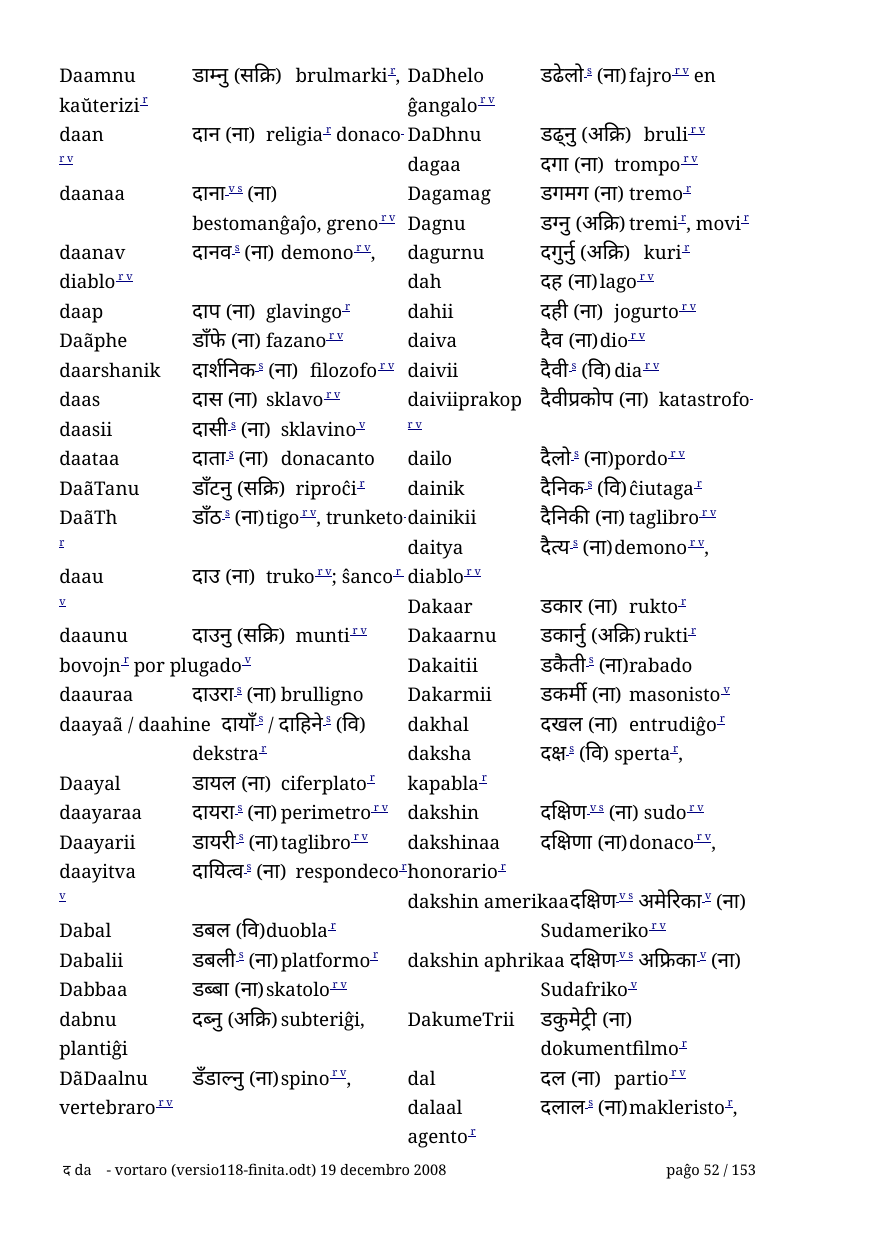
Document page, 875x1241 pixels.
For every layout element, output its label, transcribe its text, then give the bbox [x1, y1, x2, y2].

text daan दान (ना) religia r donaco r v [59, 118, 407, 177]
text dakhal दखल (ना) entrudiĝo r [407, 708, 756, 737]
text Dabalii डबली s (ना) platformo r [59, 943, 407, 973]
text Dabbaa डब्बा (ना) skatolo r v [59, 973, 407, 1002]
text Dakaarnu डकार्नु (अक्रि) rukti r [407, 619, 756, 649]
text daataa दाता s (ना) donacanto [59, 442, 407, 472]
text daau दाउ (ना) truko r v; ŝanco r v [59, 560, 407, 619]
text daiviiprakop दैवीप्रकोप (ना) katastrofo r v [407, 383, 756, 442]
text dakshinaa दक्षिणा (ना) donaco r v, honorario r [407, 826, 756, 884]
text daasii दासी s (ना) sklavino v [59, 413, 407, 442]
text DãDaalnu डँडाल्नु (ना) spino r v, vertebraro r v [59, 1061, 407, 1120]
text daayaraa दायरा s (ना) perimetro r v [59, 796, 407, 826]
text daauraa दाउरा s (ना) brulligno [59, 678, 407, 708]
text dagaa दगा (ना) trompo r v [407, 147, 756, 177]
text Dagnu डग्नु (अक्रि) tremi r, movi r [407, 206, 756, 236]
text Dabal डबल (वि) duobla r [59, 914, 407, 943]
text DaãTh डाँठ s (ना) tigo r v, trunketo r [59, 501, 407, 560]
text daas दास (ना) sklavo r v [59, 383, 407, 413]
text dakshin amerikaa दक्षिण v s अमेरिका v (ना) Sudameriko r v [407, 884, 756, 943]
text dal दल (ना) partio r v [407, 1061, 756, 1091]
text daap दाप (ना) glavingo r [59, 295, 407, 324]
text daanaa दाना v s (ना) bestomanĝaĵo, greno r v [59, 177, 407, 236]
text dailo दैलो s (ना) pordo r v [407, 442, 756, 472]
text Daãphe डाँफे (ना) fazano r v [59, 324, 407, 354]
text DaDhnu डढ्नु (अक्रि) bruli r v [407, 118, 756, 147]
text daayitva दायित्व s (ना) respondeco r v [59, 855, 407, 914]
text Daayal डायल (ना) ciferplato r [59, 767, 407, 796]
text dah दह (ना) lago r v [407, 265, 756, 295]
text Daayarii डायरी s (ना) taglibro r v [59, 826, 407, 855]
text dalaal दलाल s (ना) makleristo r, agento r [407, 1091, 756, 1150]
text dagurnu दगुर्नु (अक्रि) kuri r [407, 236, 756, 265]
text DaãTanu डाँटनु (सक्रि) riproĉi r [59, 472, 407, 501]
text daaunu दाउनु (सक्रि) munti r v bovojn r por plugado v [59, 619, 407, 678]
text daayaã / daahine दायाँ s / दाहिने s (वि) dekstra r [59, 708, 407, 767]
text DaDhelo डढेलो s (ना) fajro r v en ĝangalo r v [407, 59, 756, 118]
text dabnu दब्नु (अक्रि) subteriĝi, plantiĝi [59, 1002, 407, 1061]
text dakshin aphrikaa दक्षिण v s अफ्रिका v (ना) Sudafriko v [407, 943, 756, 1002]
text daiva दैव (ना) dio r v [407, 324, 756, 354]
text Dakaar डकार (ना) rukto r [407, 590, 756, 619]
text daanav दानव s (ना) demono r v, diablo r v [59, 236, 407, 295]
text daksha दक्ष s (वि) sperta r, kapabla r [407, 737, 756, 796]
text dahii दही (ना) jogurto r v [407, 295, 756, 324]
text daitya दैत्य s (ना) demono r v, diablo r v [407, 531, 756, 590]
text daivii दैवी s (वि) dia r v [407, 354, 756, 383]
text daarshanik दार्शनिक s (ना) filozofo r v [59, 354, 407, 383]
text DakumeTrii डकुमेट्री (ना) dokumentfilmo r [407, 1002, 756, 1061]
text Daamnu डाम्नु (सक्रि) brulmarki r, kaŭterizi r [59, 59, 407, 118]
text Dakarmii डकर्मी (ना) masonisto v [407, 678, 756, 708]
text Dakaitii डकैती s (ना) rabado [407, 649, 756, 678]
text dainikii दैनिकी (ना) taglibro r v [407, 501, 756, 531]
text Dagamag डगमग (ना) tremo r [407, 177, 756, 206]
text dakshin दक्षिण v s (ना) sudo r v [407, 796, 756, 826]
text dainik दैनिक s (वि) ĉiutaga r [407, 472, 756, 501]
